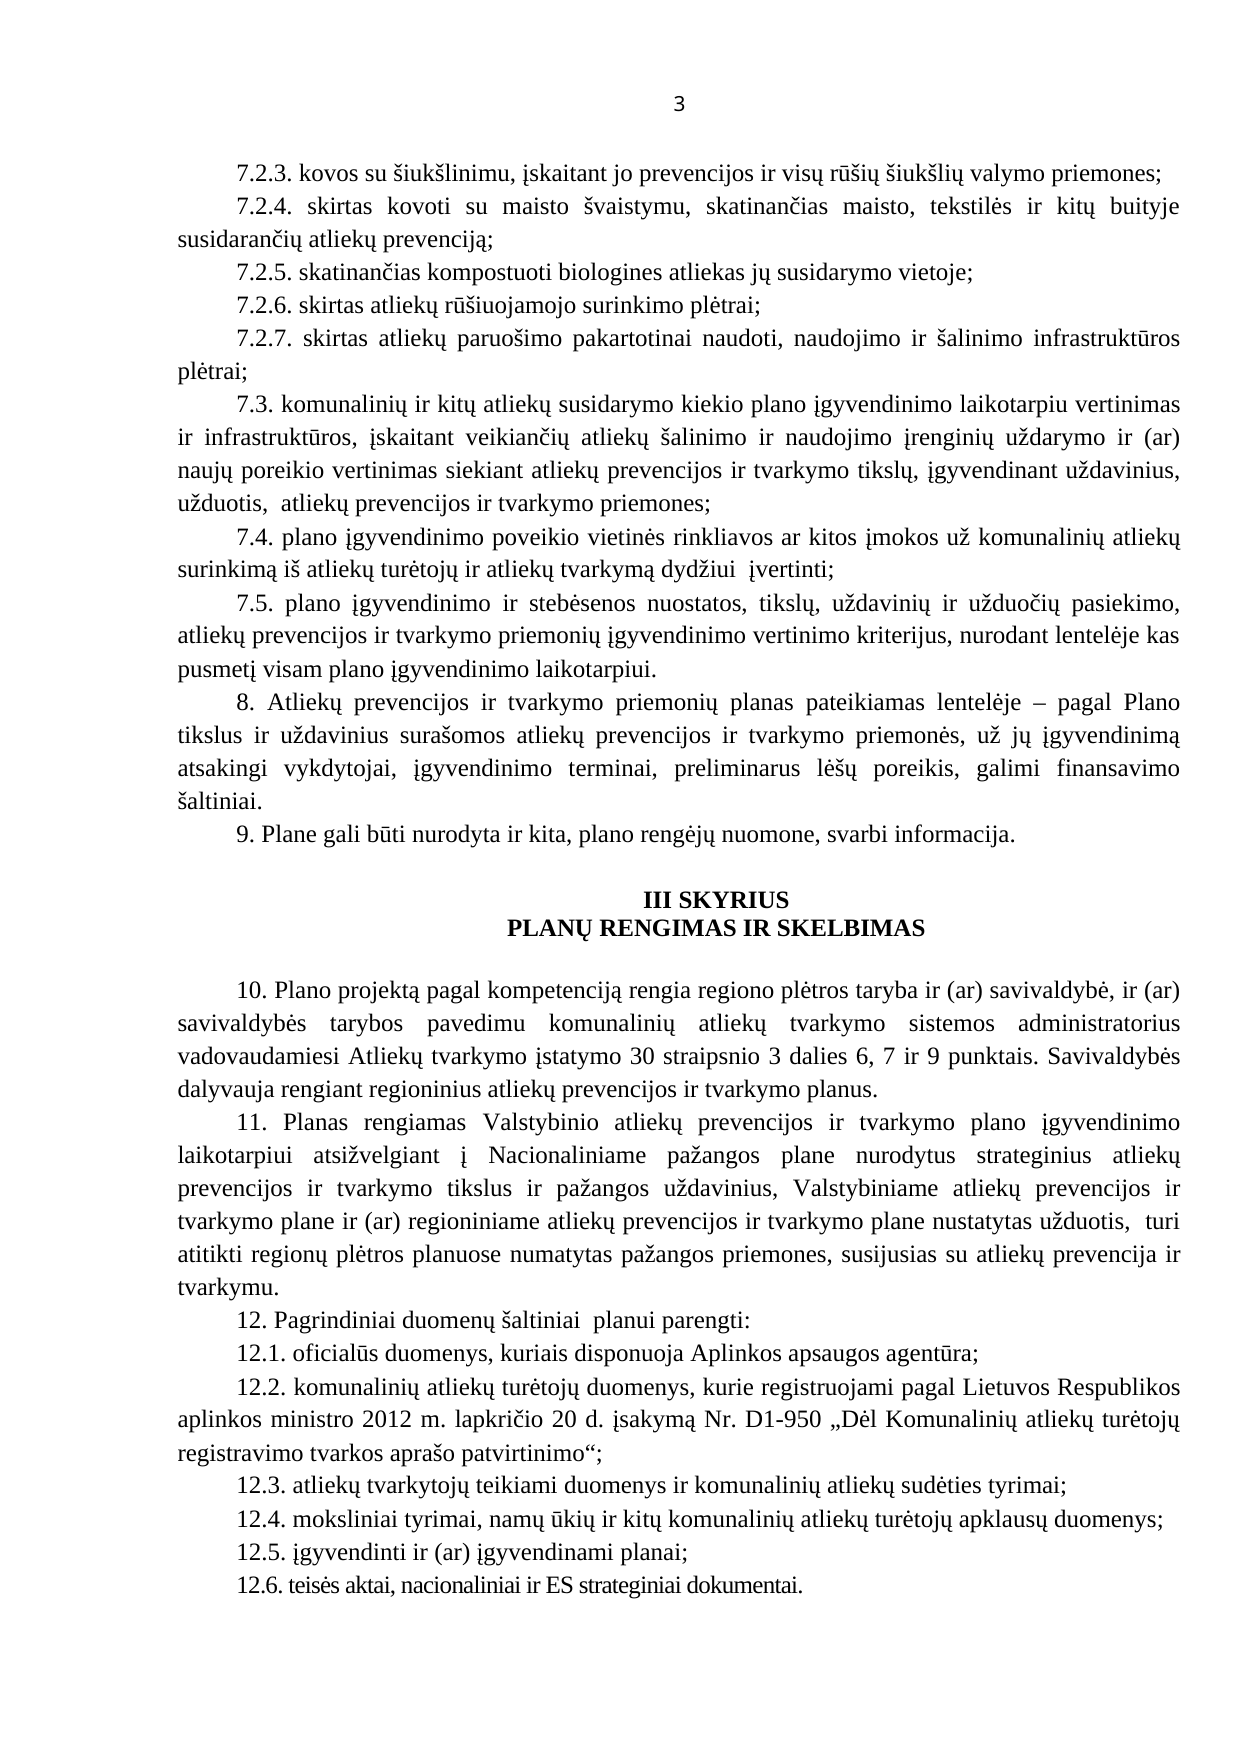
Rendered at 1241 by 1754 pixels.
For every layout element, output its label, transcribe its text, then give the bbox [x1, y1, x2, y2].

text 12.2. komunalinių atliekų turėtojų duomenys, kurie registruojami pagal Lietuvos Respublikos aplinkos ministro 2012 m. lapkričio 20 d. įsakymą Nr. D1-950 „Dėl Komunalinių atliekų turėtojų registravimo tvarkos aprašo patvirtinimo“; [177, 1372, 1181, 1466]
text III SKYRIUS [177, 885, 1181, 913]
text 7.4. plano įgyvendinimo poveikio vietinės rinkliavos ar kitos įmokos už komunalinių atliekų surinkimą iš atliekų turėtojų ir atliekų tvarkymą dydžiui įvertinti; [177, 522, 1181, 583]
text 11. Planas rengiamas Valstybinio atliekų prevencijos ir tvarkymo plano įgyvendinimo laikotarpiui atsižvelgiant į Nacionaliniame pažangos plane nurodytus strateginius atliekų prevencijos ir tvarkymo tikslus ir pažangos uždavinius, Valstybiniame atliekų prevencijos ir tvarkymo plane ir (ar) regioniniame atliekų prevencijos ir tvarkymo plane nustatytas užduotis, turi atitikti regionų plėtros planuose numatytas pažangos priemones, susijusias su atliekų prevencija ir tvarkymu. [177, 1107, 1181, 1301]
text 7.2.4. skirtas kovoti su maisto švaistymu, skatinančias maisto, tekstilės ir kitų buityje susidarančių atliekų prevenciją; [177, 191, 1181, 253]
text 7.3. komunalinių ir kitų atliekų susidarymo kiekio plano įgyvendinimo laikotarpiu vertinimas ir infrastruktūros, įskaitant veikiančių atliekų šalinimo ir naudojimo įrenginių uždarymo ir (ar) naujų poreikio vertinimas siekiant atliekų prevencijos ir tvarkymo tikslų, įgyvendinant uždavinius, užduotis, atliekų prevencijos ir tvarkymo priemones; [177, 389, 1181, 517]
text 7.5. plano įgyvendinimo ir stebėsenos nuostatos, tikslų, uždavinių ir užduočių pasiekimo, atliekų prevencijos ir tvarkymo priemonių įgyvendinimo vertinimo kriterijus, nurodant lentelėje kas pusmetį visam plano įgyvendinimo laikotarpiui. [177, 588, 1181, 682]
text 12.3. atliekų tvarkytojų teikiami duomenys ir komunalinių atliekų sudėties tyrimai; [177, 1471, 1181, 1499]
text 12.4. moksliniai tyrimai, namų ūkių ir kitų komunalinių atliekų turėtojų apklausų duomenys; [177, 1504, 1181, 1532]
text 8. Atliekų prevencijos ir tvarkymo priemonių planas pateikiamas lentelėje – pagal Plano tikslus ir uždavinius surašomos atliekų prevencijos ir tvarkymo priemonės, už jų įgyvendinimą atsakingi vykdytojai, įgyvendinimo terminai, preliminarus lėšų poreikis, galimi finansavimo šaltiniai. [177, 687, 1181, 814]
text 12.6. teisės aktai, nacionaliniai ir ES strateginiai dokumentai. [177, 1570, 1181, 1598]
text 7.2.7. skirtas atliekų paruošimo pakartotinai naudoti, naudojimo ir šalinimo infrastruktūros plėtrai; [177, 323, 1181, 385]
text 12.5. įgyvendinti ir (ar) įgyvendinami planai; [177, 1537, 1181, 1565]
text 12. Pagrindiniai duomenų šaltiniai planui parengti: [177, 1306, 1181, 1334]
text PLANŲ RENGIMAS IR SKELBIMAS [177, 913, 1181, 942]
text 12.1. oficialūs duomenys, kuriais disponuoja Aplinkos apsaugos agentūra; [177, 1338, 1181, 1367]
text 10. Plano projektą pagal kompetenciją rengia regiono plėtros taryba ir (ar) savivaldybė, ir (ar) savivaldybės tarybos pavedimu komunalinių atliekų tvarkymo sistemos administratorius vadovaudamiesi Atliekų tvarkymo įstatymo 30 straipsnio 3 dalies 6, 7 ir 9 punktais. Savivaldybės dalyvauja rengiant regioninius atliekų prevencijos ir tvarkymo planus. [177, 975, 1181, 1103]
text 9. Plane gali būti nurodyta ir kita, plano rengėjų nuomone, svarbi informacija. [177, 819, 1181, 847]
text 7.2.3. kovos su šiukšlinimu, įskaitant jo prevencijos ir visų rūšių šiukšlių valymo priemones; [177, 158, 1181, 187]
text 7.2.6. skirtas atliekų rūšiuojamojo surinkimo plėtrai; [177, 290, 1181, 319]
text 7.2.5. skatinančias kompostuoti biologines atliekas jų susidarymo vietoje; [177, 257, 1181, 286]
